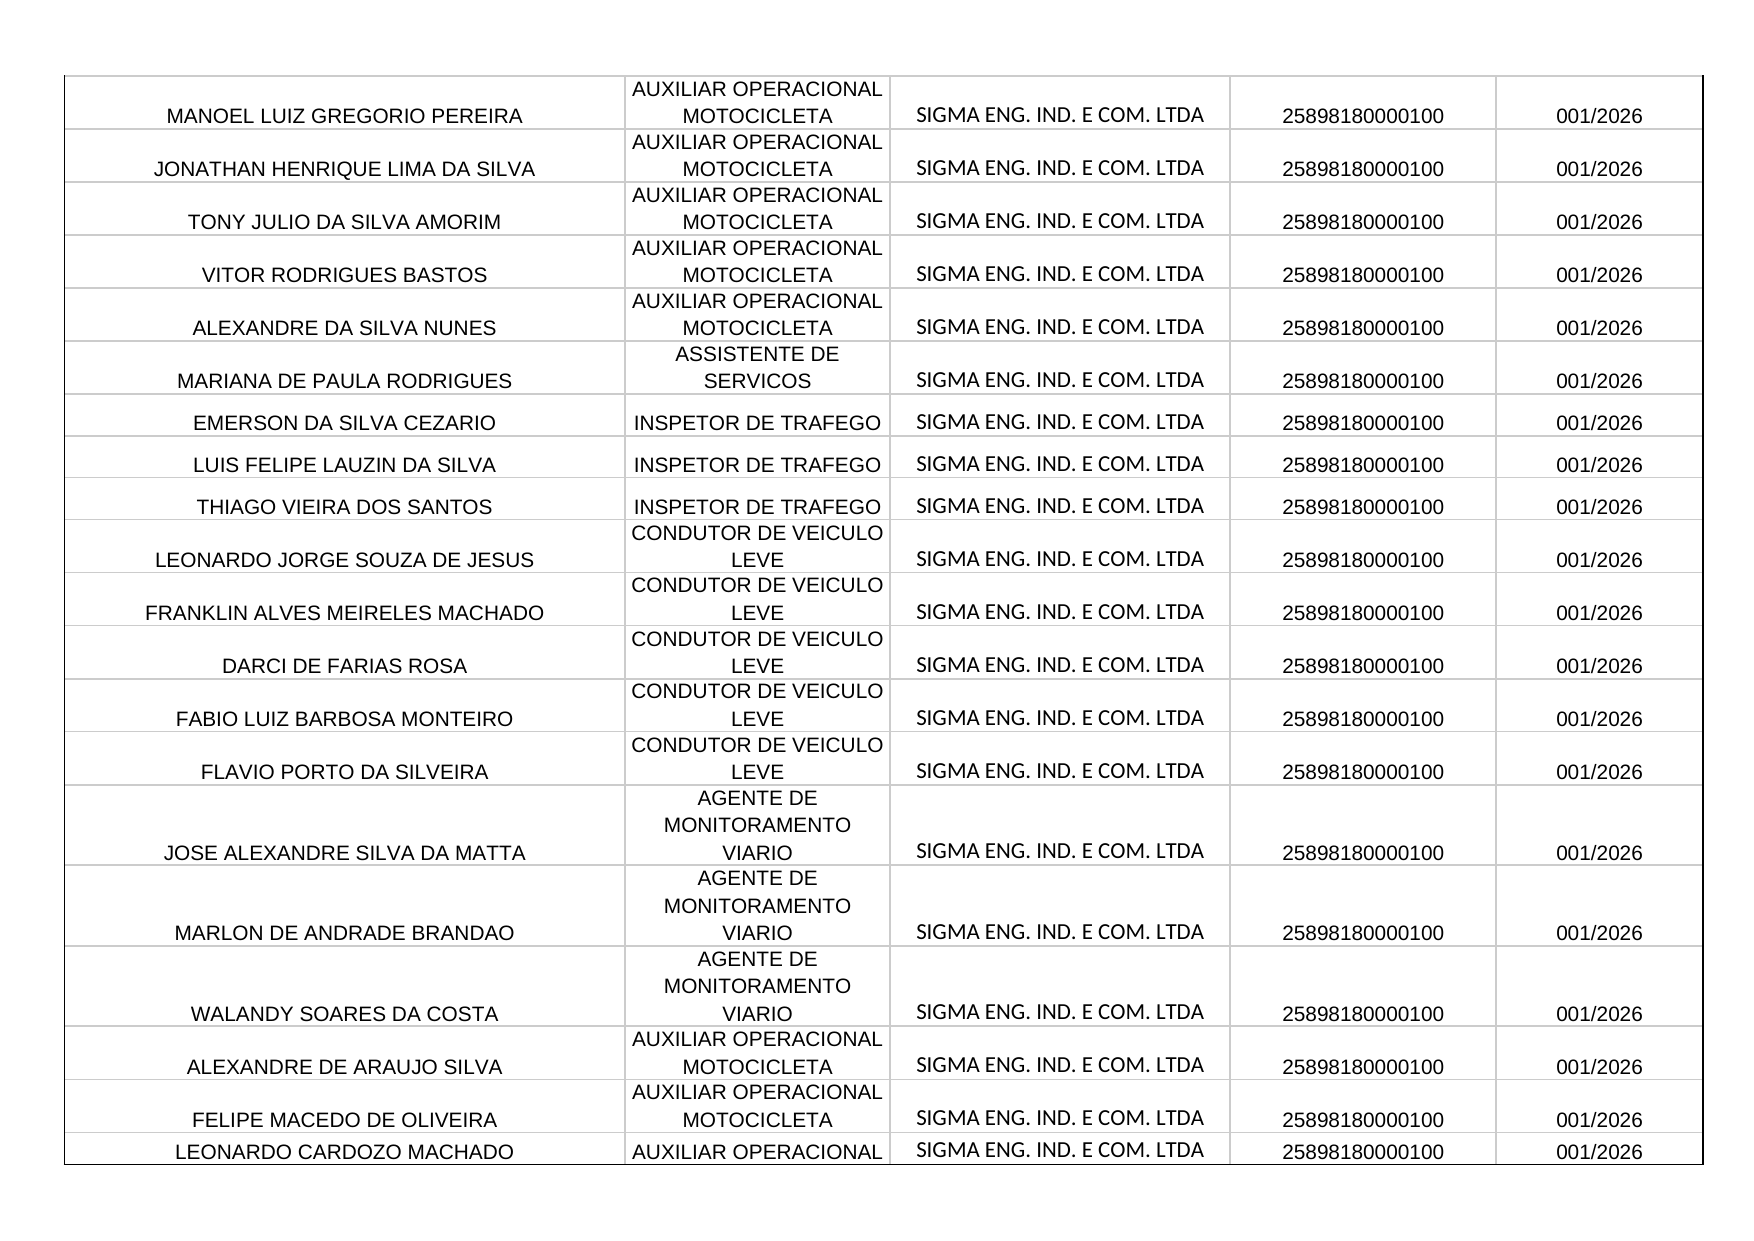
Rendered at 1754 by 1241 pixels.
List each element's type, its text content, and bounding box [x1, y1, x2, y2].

table_cell 25898180000100 [1231, 1133, 1495, 1164]
table_cell AUXILIAR OPERACIONAL MOTOCICLETA [626, 236, 889, 287]
table_cell INSPETOR DE TRAFEGO [626, 437, 889, 477]
table_cell 001/2026 [1497, 947, 1702, 1025]
table_cell 001/2026 [1497, 183, 1702, 234]
table_cell LEONARDO JORGE SOUZA DE JESUS [65, 520, 624, 572]
table_cell AGENTE DE MONITORAMENTO VIARIO [626, 947, 889, 1025]
table_cell 001/2026 [1497, 342, 1702, 393]
table_cell SIGMA ENG. IND. E COM. LTDA [891, 236, 1229, 287]
table_cell 001/2026 [1497, 866, 1702, 945]
table_cell SIGMA ENG. IND. E COM. LTDA [891, 183, 1229, 234]
table_cell CONDUTOR DE VEICULO LEVE [626, 520, 889, 572]
table_cell SIGMA ENG. IND. E COM. LTDA [891, 680, 1229, 731]
table_cell 001/2026 [1497, 236, 1702, 287]
table_cell AUXILIAR OPERACIONAL [626, 1133, 889, 1164]
table_cell SIGMA ENG. IND. E COM. LTDA [891, 626, 1229, 678]
table_cell 001/2026 [1497, 680, 1702, 731]
table_cell SIGMA ENG. IND. E COM. LTDA [891, 732, 1229, 784]
table_cell 25898180000100 [1231, 626, 1495, 678]
table_cell CONDUTOR DE VEICULO LEVE [626, 573, 889, 625]
table_cell SIGMA ENG. IND. E COM. LTDA [891, 478, 1229, 519]
table_cell FLAVIO PORTO DA SILVEIRA [65, 732, 624, 784]
table_cell AUXILIAR OPERACIONAL MOTOCICLETA [626, 289, 889, 340]
table_cell SIGMA ENG. IND. E COM. LTDA [891, 947, 1229, 1025]
table_cell 25898180000100 [1231, 680, 1495, 731]
table_cell SIGMA ENG. IND. E COM. LTDA [891, 786, 1229, 864]
table_cell 001/2026 [1497, 520, 1702, 572]
table_cell AUXILIAR OPERACIONAL MOTOCICLETA [626, 130, 889, 181]
table_cell 001/2026 [1497, 1133, 1702, 1164]
table_cell 001/2026 [1497, 130, 1702, 181]
table_cell CONDUTOR DE VEICULO LEVE [626, 680, 889, 731]
table_cell AGENTE DE MONITORAMENTO VIARIO [626, 786, 889, 864]
table_cell SIGMA ENG. IND. E COM. LTDA [891, 866, 1229, 945]
table_cell LUIS FELIPE LAUZIN DA SILVA [65, 437, 624, 477]
table_cell SIGMA ENG. IND. E COM. LTDA [891, 395, 1229, 435]
table_cell 25898180000100 [1231, 130, 1495, 181]
table_cell 25898180000100 [1231, 786, 1495, 864]
table_cell MARLON DE ANDRADE BRANDAO [65, 866, 624, 945]
table_cell 001/2026 [1497, 77, 1702, 128]
table_cell 001/2026 [1497, 732, 1702, 784]
table_cell THIAGO VIEIRA DOS SANTOS [65, 478, 624, 519]
table_cell 25898180000100 [1231, 236, 1495, 287]
table_cell 001/2026 [1497, 1027, 1702, 1078]
table_cell 25898180000100 [1231, 947, 1495, 1025]
table_cell AUXILIAR OPERACIONAL MOTOCICLETA [626, 1027, 889, 1078]
table_cell SIGMA ENG. IND. E COM. LTDA [891, 289, 1229, 340]
table_cell JONATHAN HENRIQUE LIMA DA SILVA [65, 130, 624, 181]
table_cell DARCI DE FARIAS ROSA [65, 626, 624, 678]
table_cell AUXILIAR OPERACIONAL MOTOCICLETA [626, 77, 889, 128]
table_cell SIGMA ENG. IND. E COM. LTDA [891, 573, 1229, 625]
table_cell SIGMA ENG. IND. E COM. LTDA [891, 520, 1229, 572]
table_cell 25898180000100 [1231, 573, 1495, 625]
table_cell 001/2026 [1497, 289, 1702, 340]
table_cell 25898180000100 [1231, 289, 1495, 340]
table_cell AUXILIAR OPERACIONAL MOTOCICLETA [626, 1080, 889, 1131]
table_cell MANOEL LUIZ GREGORIO PEREIRA [65, 77, 624, 128]
table_cell SIGMA ENG. IND. E COM. LTDA [891, 1133, 1229, 1164]
table_cell JOSE ALEXANDRE SILVA DA MATTA [65, 786, 624, 864]
table_cell 001/2026 [1497, 626, 1702, 678]
table_cell 25898180000100 [1231, 732, 1495, 784]
table_cell ALEXANDRE DE ARAUJO SILVA [65, 1027, 624, 1078]
table_cell SIGMA ENG. IND. E COM. LTDA [891, 77, 1229, 128]
table_cell 001/2026 [1497, 478, 1702, 519]
table_cell EMERSON DA SILVA CEZARIO [65, 395, 624, 435]
table_cell 001/2026 [1497, 786, 1702, 864]
table_cell 001/2026 [1497, 1080, 1702, 1131]
table_cell WALANDY SOARES DA COSTA [65, 947, 624, 1025]
table_cell SIGMA ENG. IND. E COM. LTDA [891, 1027, 1229, 1078]
table_cell FRANKLIN ALVES MEIRELES MACHADO [65, 573, 624, 625]
table_cell SIGMA ENG. IND. E COM. LTDA [891, 1080, 1229, 1131]
table_cell 25898180000100 [1231, 478, 1495, 519]
table_cell INSPETOR DE TRAFEGO [626, 478, 889, 519]
table_cell ASSISTENTE DE SERVICOS [626, 342, 889, 393]
table_cell FABIO LUIZ BARBOSA MONTEIRO [65, 680, 624, 731]
table_cell TONY JULIO DA SILVA AMORIM [65, 183, 624, 234]
table_cell INSPETOR DE TRAFEGO [626, 395, 889, 435]
table_cell 001/2026 [1497, 395, 1702, 435]
table_cell FELIPE MACEDO DE OLIVEIRA [65, 1080, 624, 1131]
table_cell SIGMA ENG. IND. E COM. LTDA [891, 130, 1229, 181]
table_cell 25898180000100 [1231, 395, 1495, 435]
table_cell MARIANA DE PAULA RODRIGUES [65, 342, 624, 393]
table_cell VITOR RODRIGUES BASTOS [65, 236, 624, 287]
table_cell 25898180000100 [1231, 1027, 1495, 1078]
table_cell CONDUTOR DE VEICULO LEVE [626, 732, 889, 784]
table_cell 25898180000100 [1231, 520, 1495, 572]
table_cell 25898180000100 [1231, 1080, 1495, 1131]
table_cell LEONARDO CARDOZO MACHADO [65, 1133, 624, 1164]
table_cell 25898180000100 [1231, 342, 1495, 393]
table_cell CONDUTOR DE VEICULO LEVE [626, 626, 889, 678]
table_cell 001/2026 [1497, 437, 1702, 477]
table_cell 001/2026 [1497, 573, 1702, 625]
table_cell 25898180000100 [1231, 866, 1495, 945]
table_cell ALEXANDRE DA SILVA NUNES [65, 289, 624, 340]
table_cell AUXILIAR OPERACIONAL MOTOCICLETA [626, 183, 889, 234]
table_cell 25898180000100 [1231, 437, 1495, 477]
table_cell 25898180000100 [1231, 183, 1495, 234]
table_cell SIGMA ENG. IND. E COM. LTDA [891, 342, 1229, 393]
table_cell AGENTE DE MONITORAMENTO VIARIO [626, 866, 889, 945]
table_cell SIGMA ENG. IND. E COM. LTDA [891, 437, 1229, 477]
table_cell 25898180000100 [1231, 77, 1495, 128]
